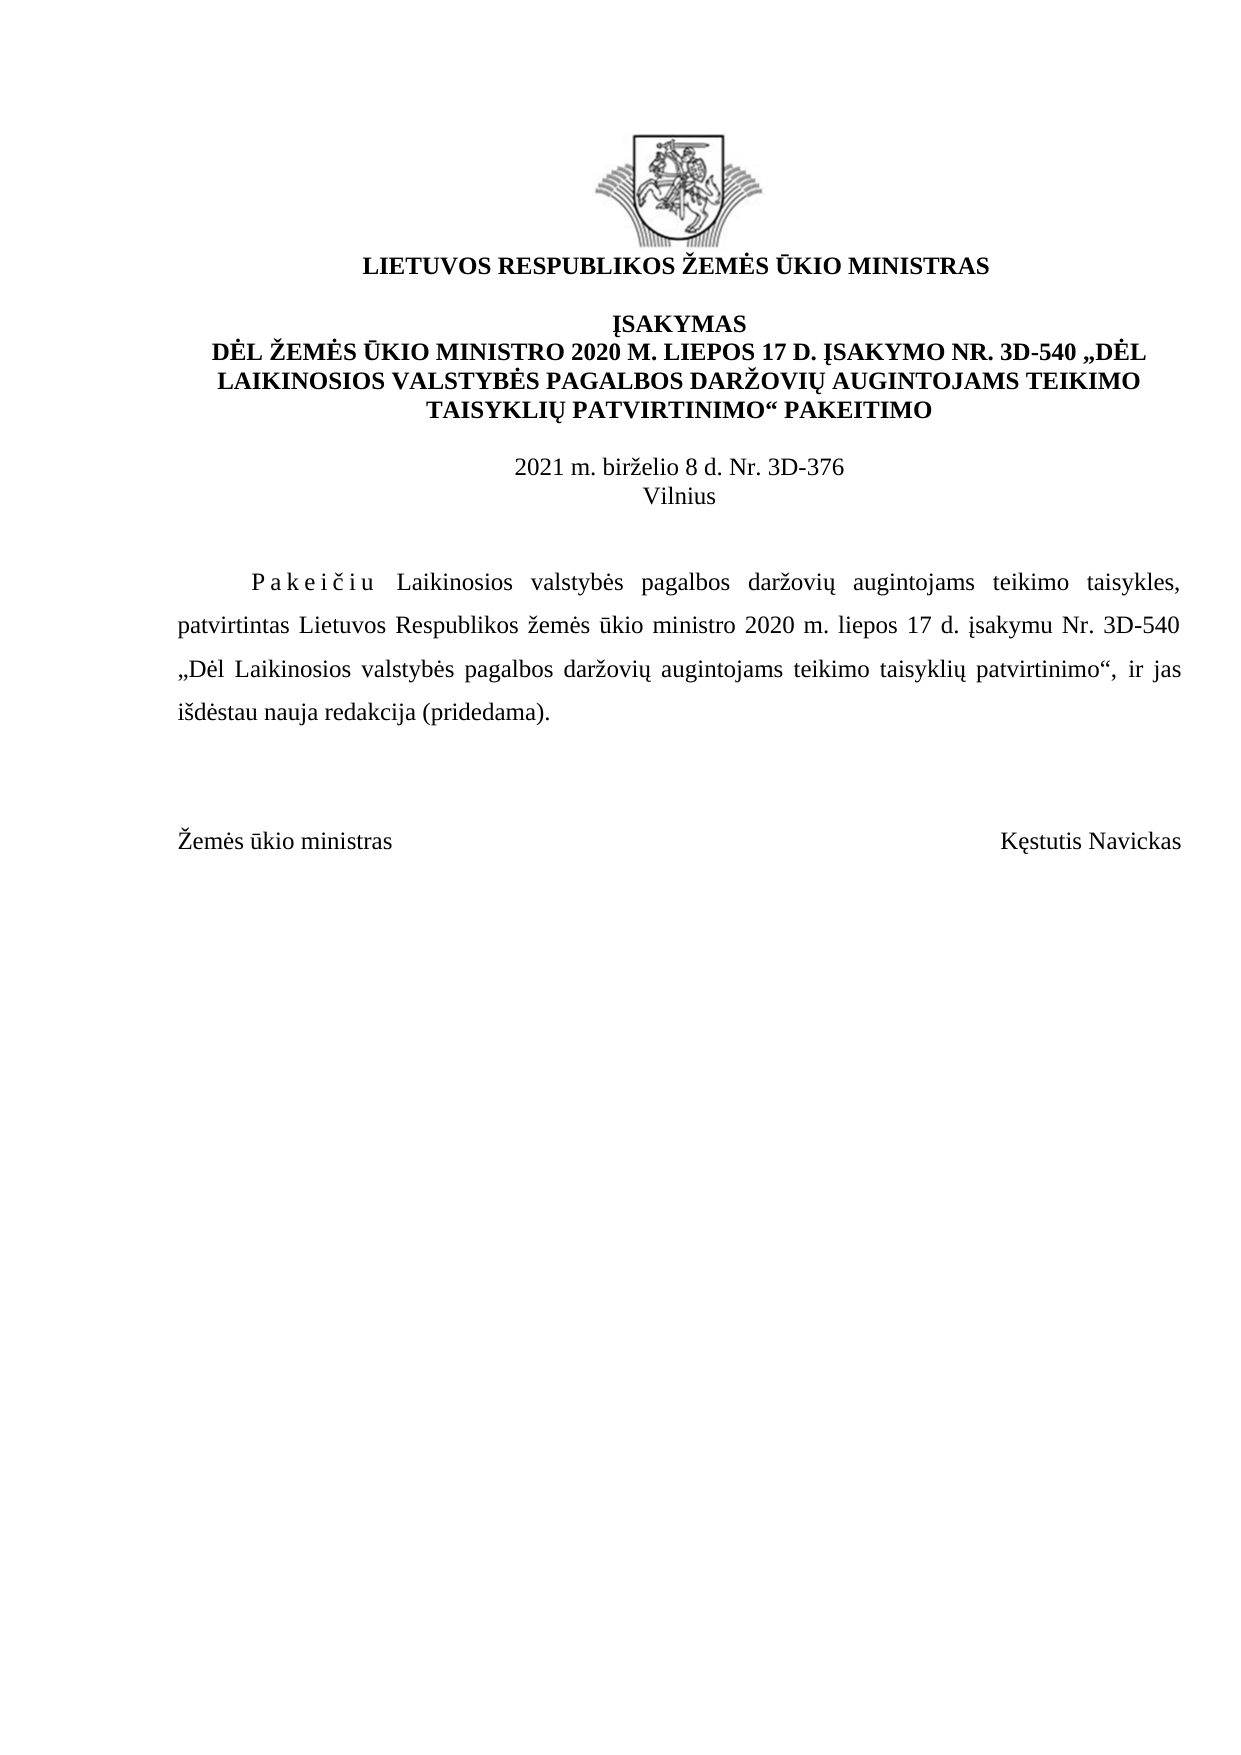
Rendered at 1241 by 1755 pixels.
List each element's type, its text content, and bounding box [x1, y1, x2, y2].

text Pakeičiu Laikinosios valstybės pagalbos daržovių augintojams teikimo taisykles, patvirtintas Lietuvos Respublikos žemės ūkio ministro 2020 m. liepos 17 d. įsakymu Nr. 3D-540 „Dėl Laikinosios valstybės pagalbos daržovių augintojams teikimo taisyklių patvirtinimo“, ir jas išdėstau nauja redakcija (pridedama). [177, 567, 1181, 726]
text Vilnius [177, 481, 1181, 510]
text Žemės ūkio ministras Kęstutis Navickas [177, 826, 1181, 855]
text DĖL ŽEMĖS ŪKIO MINISTRO 2020 M. LIEPOS 17 D. ĮSAKYMO NR. 3D-540 „DĖL LAIKINOSIOS VALSTYBĖS PAGALBOS DARŽOVIŲ AUGINTOJAMS TEIKIMO TAISYKLIŲ PATVIRTINIMO“ PAKEITIMO [177, 337, 1181, 424]
text 2021 m. birželio 8 d. Nr. 3D-376 [177, 452, 1181, 481]
text ĮSAKYMAS [177, 309, 1181, 337]
text LIETUVOS RESPUBLIKOS ŽEMĖS ŪKIO MINISTRAS [177, 251, 1181, 280]
